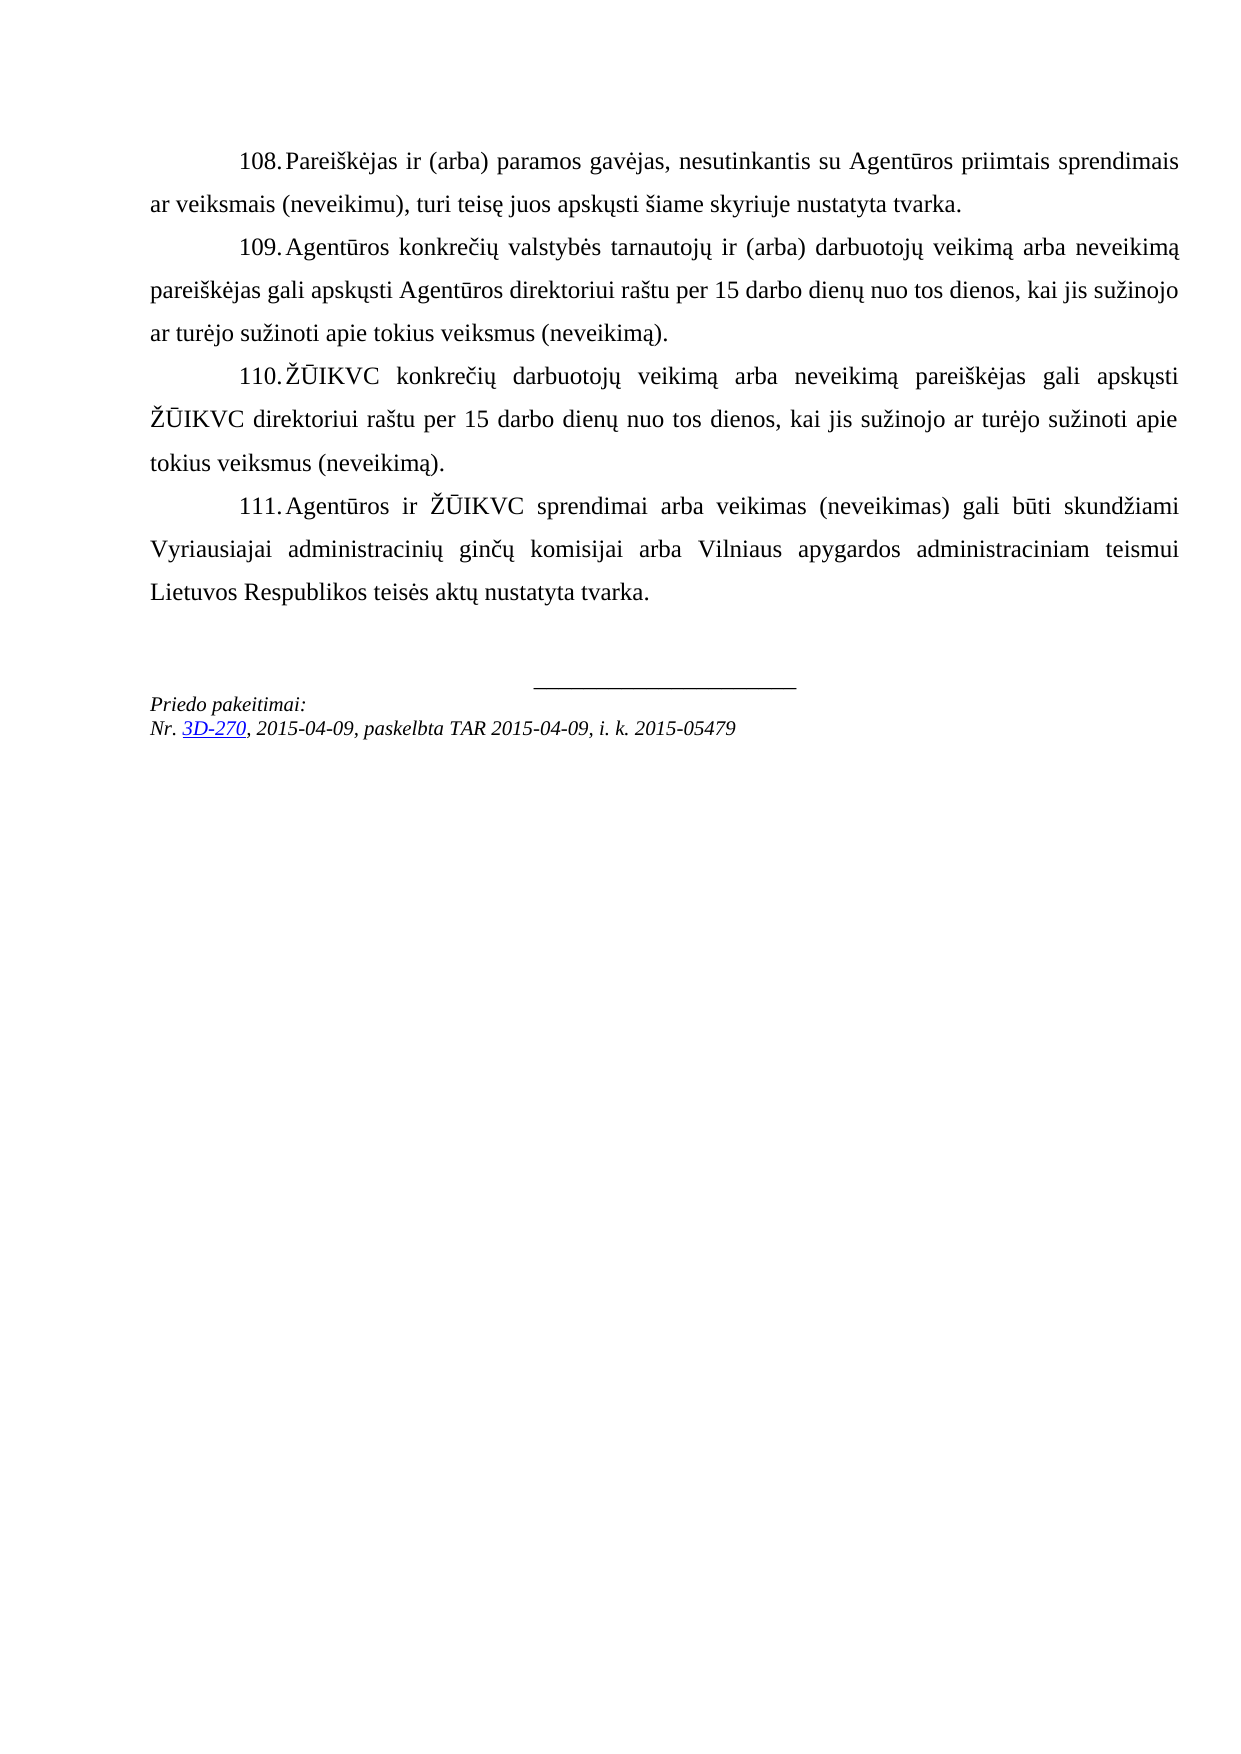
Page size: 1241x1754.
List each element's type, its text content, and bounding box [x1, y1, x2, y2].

text 109. Agentūros konkrečių valstybės tarnautojų ir (arba) darbuotojų veikimą arba neveikimą pareiškėjas gali apskųsti Agentūros direktoriui raštu per 15 darbo dienų nuo tos dienos, kai jis sužinojo ar turėjo sužinoti apie tokius veiksmus (neveikimą). [150, 232, 1180, 347]
text 110. ŽŪIKVC konkrečių darbuotojų veikimą arba neveikimą pareiškėjas gali apskųsti ŽŪIKVC direktoriui raštu per 15 darbo dienų nuo tos dienos, kai jis sužinojo ar turėjo sužinoti apie tokius veiksmus (neveikimą). [150, 361, 1180, 476]
text Nr. 3D-270, 2015-04-09, paskelbta TAR 2015-04-09, i. k. 2015-05479 [150, 716, 1180, 740]
text 111. Agentūros ir ŽŪIKVC sprendimai arba veikimas (neveikimas) gali būti skundžiami Vyriausiajai administracinių ginčų komisijai arba Vilniaus apygardos administraciniam teismui Lietuvos Respublikos teisės aktų nustatyta tvarka. [150, 491, 1180, 606]
text _____________________ [150, 663, 1180, 692]
text 108. Pareiškėjas ir (arba) paramos gavėjas, nesutinkantis su Agentūros priimtais sprendimais ar veiksmais (neveikimu), turi teisę juos apskųsti šiame skyriuje nustatyta tvarka. [150, 146, 1180, 218]
text Priedo pakeitimai: [150, 692, 1180, 716]
